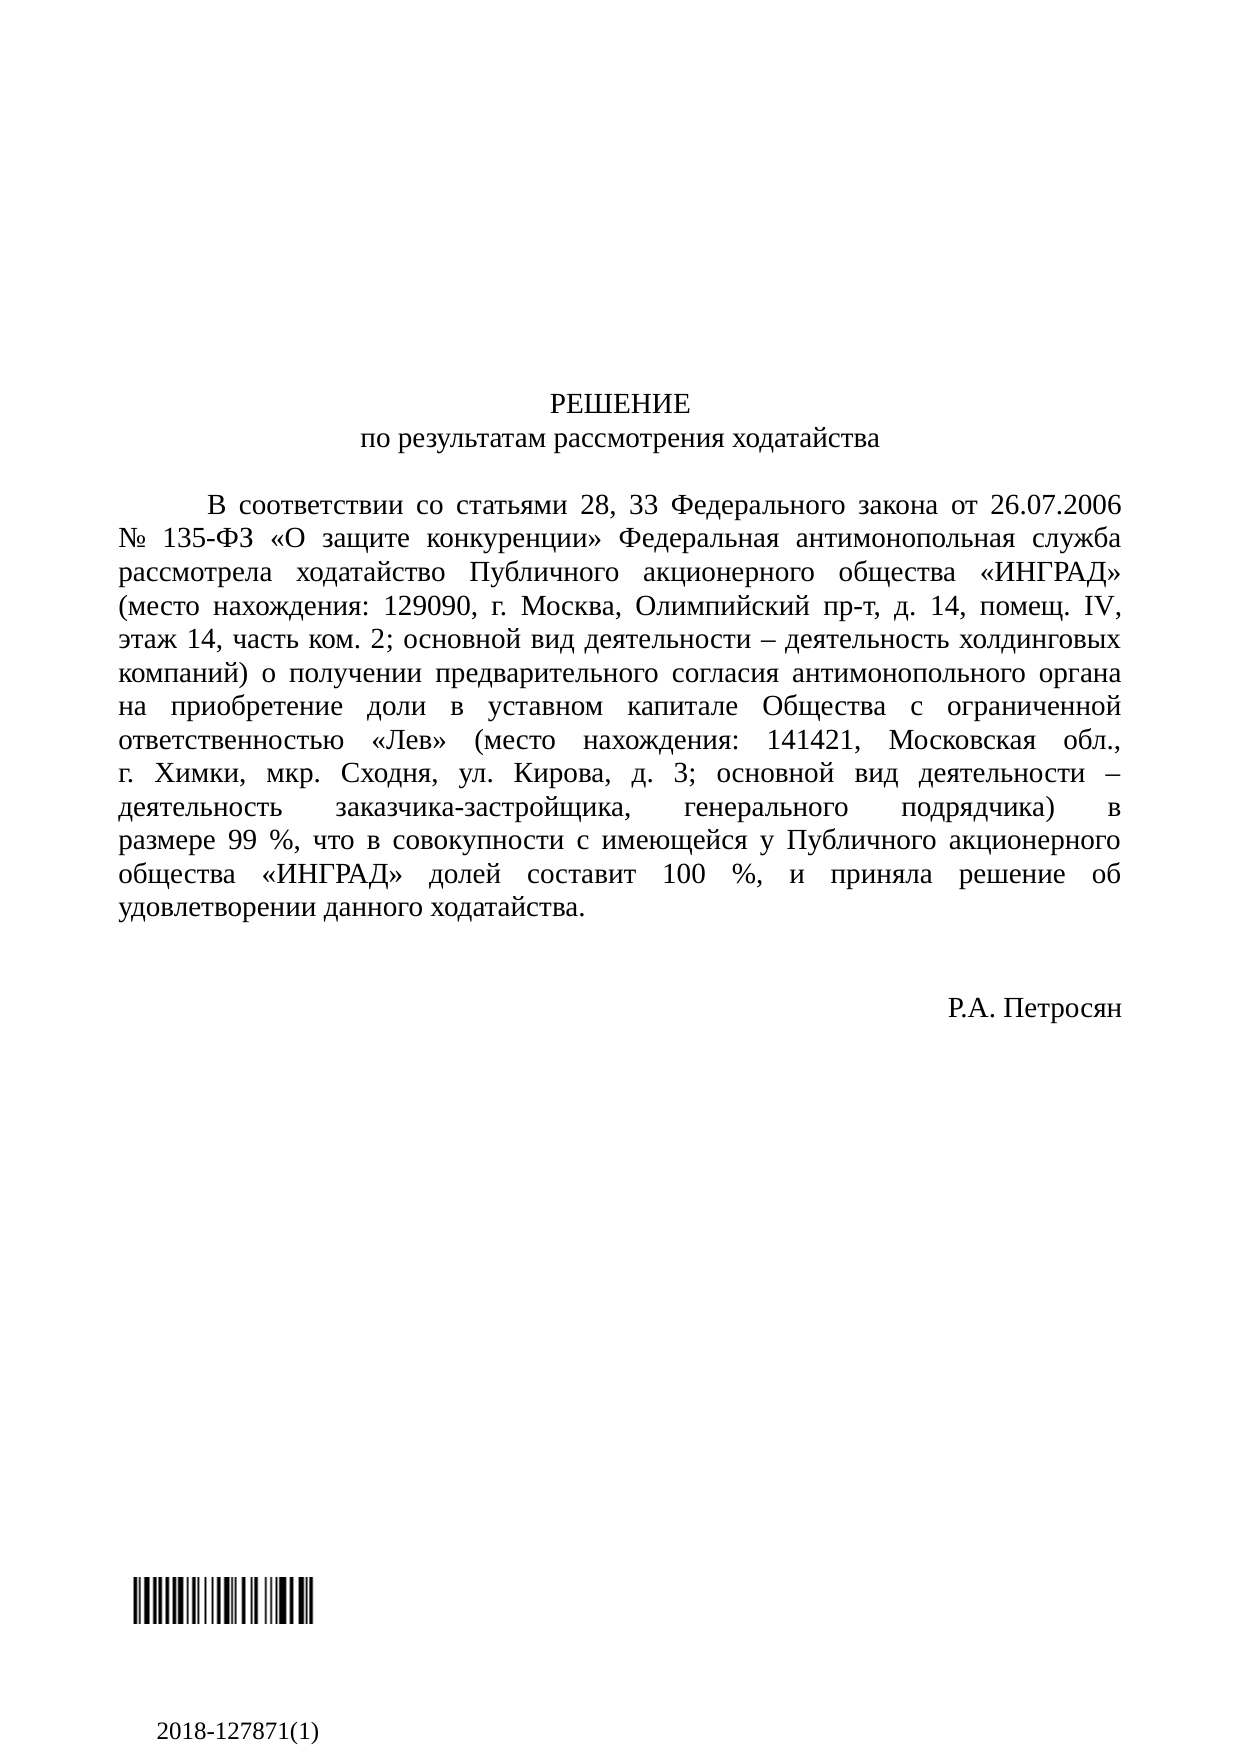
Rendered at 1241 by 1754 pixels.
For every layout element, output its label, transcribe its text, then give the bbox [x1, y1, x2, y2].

subtitle Р.А. Петросян [868, 990, 1122, 1024]
text В соответствии со статьями 28, 33 Федерального закона от 26.07.2006 № 135-ФЗ «О защите конкуренции» Федеральная антимонопольная служба рассмотрела ходатайство Публичного акционерного общества «ИНГРАД» (место нахождения: 129090, г. Москва, Олимпийский пр-т, д. 14, помещ. IV, этаж 14, часть ком. 2; основной вид деятельности – деятельность холдинговых компаний) о получении предварительного согласия антимонопольного органа на приобретение доли в уставном капитале Общества с ограниченной ответственностью «Лев» (место нахождения: 141421, Московская обл., г. Химки, мкр. Сходня, ул. Кирова, д. 3; основной вид деятельности – деятельность заказчика-застройщика, генерального подрядчика) в размере 99 %, что в совокупности с имеющейся у Публичного акционерного общества «ИНГРАД» долей составит 100 %, и приняла решение об удовлетворении данного ходатайства. [118, 487, 1122, 923]
text по результатам рассмотрения ходатайства [118, 420, 1122, 453]
text РЕШЕНИЕ [118, 386, 1122, 420]
picture [118, 1577, 331, 1624]
